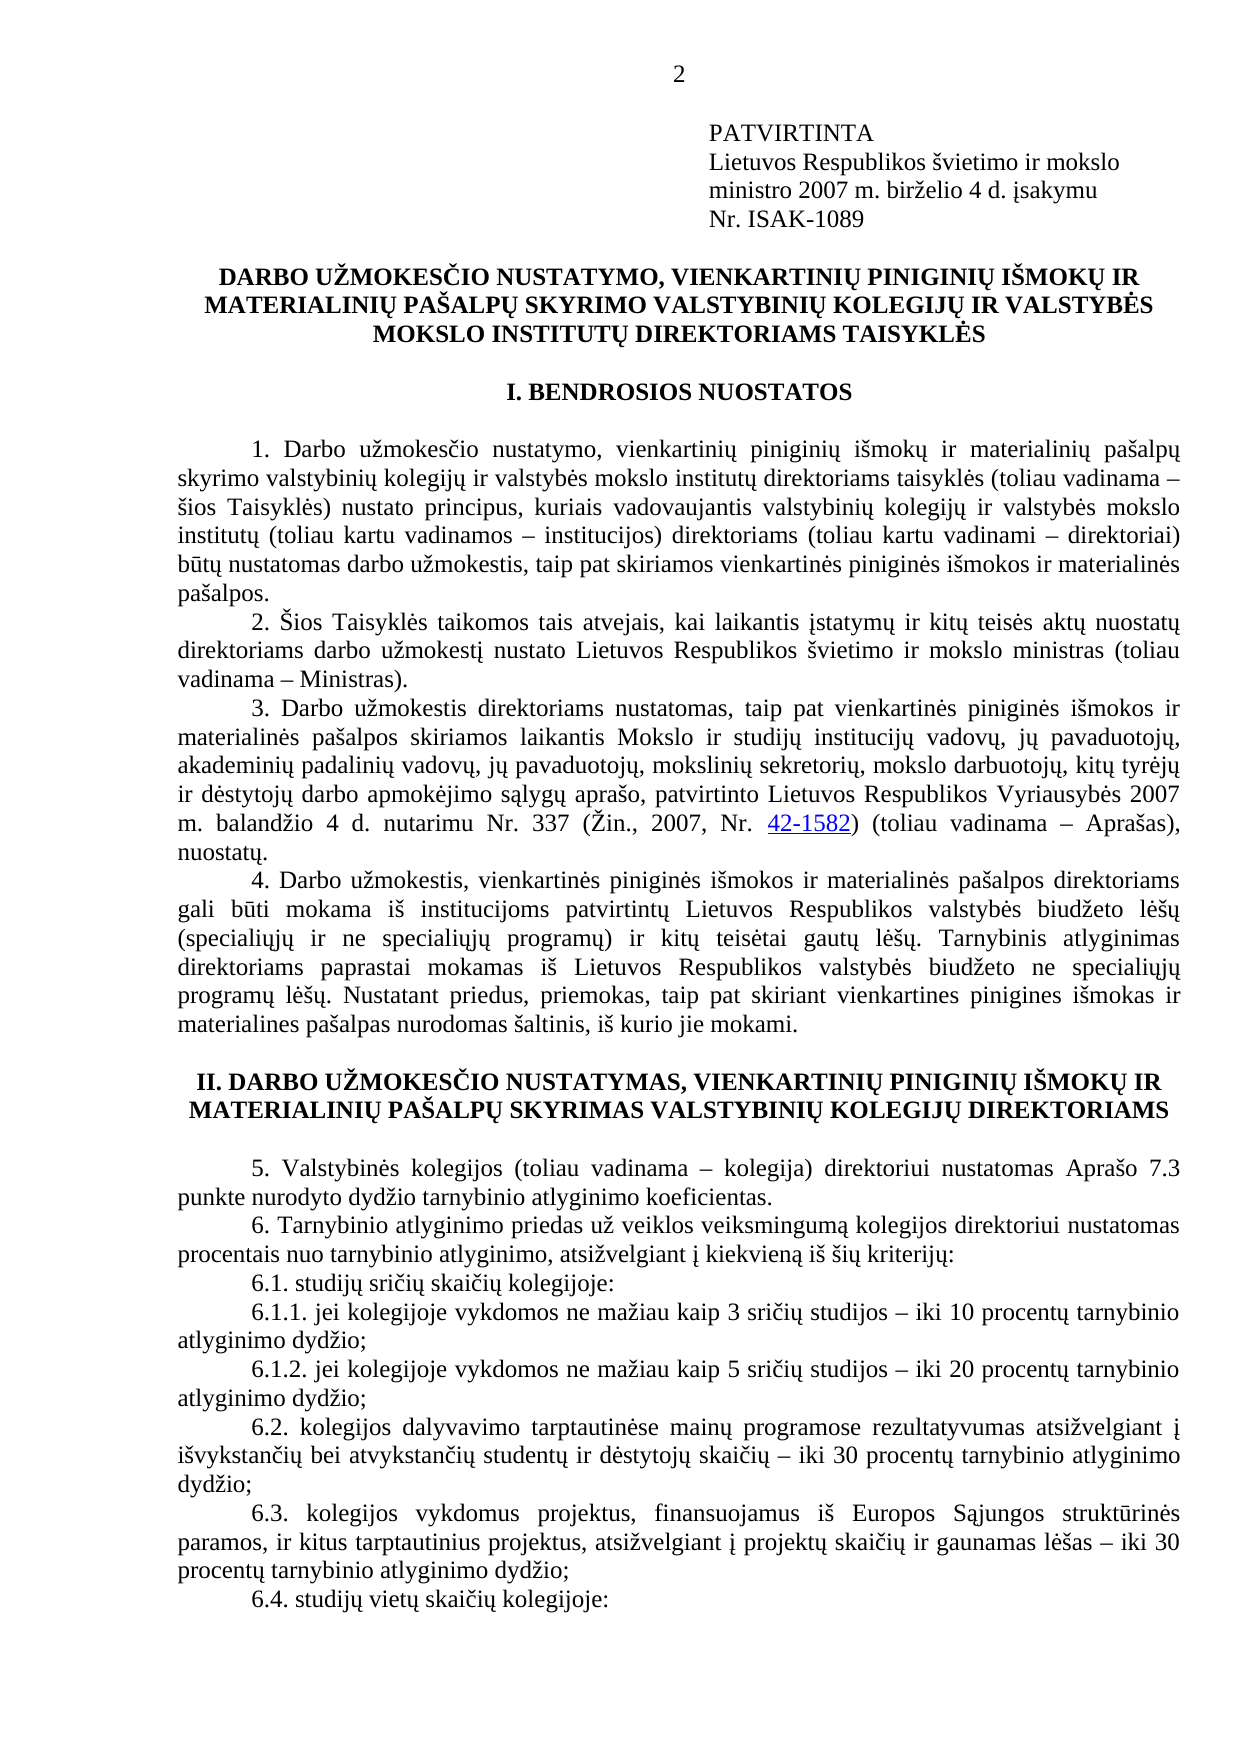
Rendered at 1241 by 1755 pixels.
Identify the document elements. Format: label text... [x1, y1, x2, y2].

text Nr. ISAK-1089 [177, 204, 1181, 233]
text Lietuvos Respublikos švietimo ir mokslo [177, 147, 1181, 176]
text 1. Darbo užmokesčio nustatymo, vienkartinių piniginių išmokų ir materialinių pašalpų skyrimo valstybinių kolegijų ir valstybės mokslo institutų direktoriams taisyklės (toliau vadinama – šios Taisyklės) nustato principus, kuriais vadovaujantis valstybinių kolegijų ir valstybės mokslo institutų (toliau kartu vadinamos – institucijos) direktoriams (toliau kartu vadinami – direktoriai) būtų nustatomas darbo užmokestis, taip pat skiriamos vienkartinės piniginės išmokos ir materialinės pašalpos. [177, 434, 1181, 607]
text ministro 2007 m. birželio 4 d. įsakymu [177, 176, 1181, 204]
text 4. Darbo užmokestis, vienkartinės piniginės išmokos ir materialinės pašalpos direktoriams gali būti mokama iš institucijoms patvirtintų Lietuvos Respublikos valstybės biudžeto lėšų (specialiųjų ir ne specialiųjų programų) ir kitų teisėtai gautų lėšų. Tarnybinis atlyginimas direktoriams paprastai mokamas iš Lietuvos Respublikos valstybės biudžeto ne specialiųjų programų lėšų. Nustatant priedus, priemokas, taip pat skiriant vienkartines pinigines išmokas ir materialines pašalpas nurodomas šaltinis, iš kurio jie mokami. [177, 866, 1181, 1038]
text 2. Šios Taisyklės taikomos tais atvejais, kai laikantis įstatymų ir kitų teisės aktų nuostatų direktoriams darbo užmokestį nustato Lietuvos Respublikos švietimo ir mokslo ministras (toliau vadinama – Ministras). [177, 607, 1181, 693]
text 5. Valstybinės kolegijos (toliau vadinama – kolegija) direktoriui nustatomas Aprašo 7.3 punkte nurodyto dydžio tarnybinio atlyginimo koeficientas. [177, 1153, 1181, 1211]
text 6.2. kolegijos dalyvavimo tarptautinėse mainų programose rezultatyvumas atsižvelgiant į išvykstančių bei atvykstančių studentų ir dėstytojų skaičių – iki 30 procentų tarnybinio atlyginimo dydžio; [177, 1412, 1181, 1498]
text PATVIRTINTA [709, 118, 1181, 147]
text 6.1. studijų sričių skaičių kolegijoje: [177, 1268, 1181, 1297]
text I. BENDROSIOS NUOSTATOS [177, 377, 1181, 406]
text II. DARBO UŽMOKESČIO NUSTATYMAS, VIENKARTINIŲ PINIGINIŲ IŠMOKŲ IR MATERIALINIŲ PAŠALPŲ SKYRIMAS VALSTYBINIŲ KOLEGIJŲ DIREKTORIAMS [177, 1067, 1181, 1124]
text 6.3. kolegijos vykdomus projektus, finansuojamus iš Europos Sąjungos struktūrinės paramos, ir kitus tarptautinius projektus, atsižvelgiant į projektų skaičių ir gaunamas lėšas – iki 30 procentų tarnybinio atlyginimo dydžio; [177, 1498, 1181, 1584]
text 6.1.2. jei kolegijoje vykdomos ne mažiau kaip 5 sričių studijos – iki 20 procentų tarnybinio atlyginimo dydžio; [177, 1354, 1181, 1412]
text DARBO UŽMOKESČIO NUSTATYMO, VIENKARTINIŲ PINIGINIŲ IŠMOKŲ IR MATERIALINIŲ PAŠALPŲ SKYRIMO VALSTYBINIŲ KOLEGIJŲ IR VALSTYBĖS MOKSLO INSTITUTŲ DIREKTORIAMS TAISYKLĖS [177, 262, 1181, 348]
text 6.1.1. jei kolegijoje vykdomos ne mažiau kaip 3 sričių studijos – iki 10 procentų tarnybinio atlyginimo dydžio; [177, 1297, 1181, 1354]
text 6.4. studijų vietų skaičių kolegijoje: [177, 1584, 1181, 1613]
text 6. Tarnybinio atlyginimo priedas už veiklos veiksmingumą kolegijos direktoriui nustatomas procentais nuo tarnybinio atlyginimo, atsižvelgiant į kiekvieną iš šių kriterijų: [177, 1211, 1181, 1268]
text 3. Darbo užmokestis direktoriams nustatomas, taip pat vienkartinės piniginės išmokos ir materialinės pašalpos skiriamos laikantis Mokslo ir studijų institucijų vadovų, jų pavaduotojų, akademinių padalinių vadovų, jų pavaduotojų, mokslinių sekretorių, mokslo darbuotojų, kitų tyrėjų ir dėstytojų darbo apmokėjimo sąlygų aprašo, patvirtinto Lietuvos Respublikos Vyriausybės 2007 m. balandžio 4 d. nutarimu Nr. 337 (Žin., 2007, Nr. 42-1582) (toliau vadinama – Aprašas), nuostatų. [177, 693, 1181, 866]
